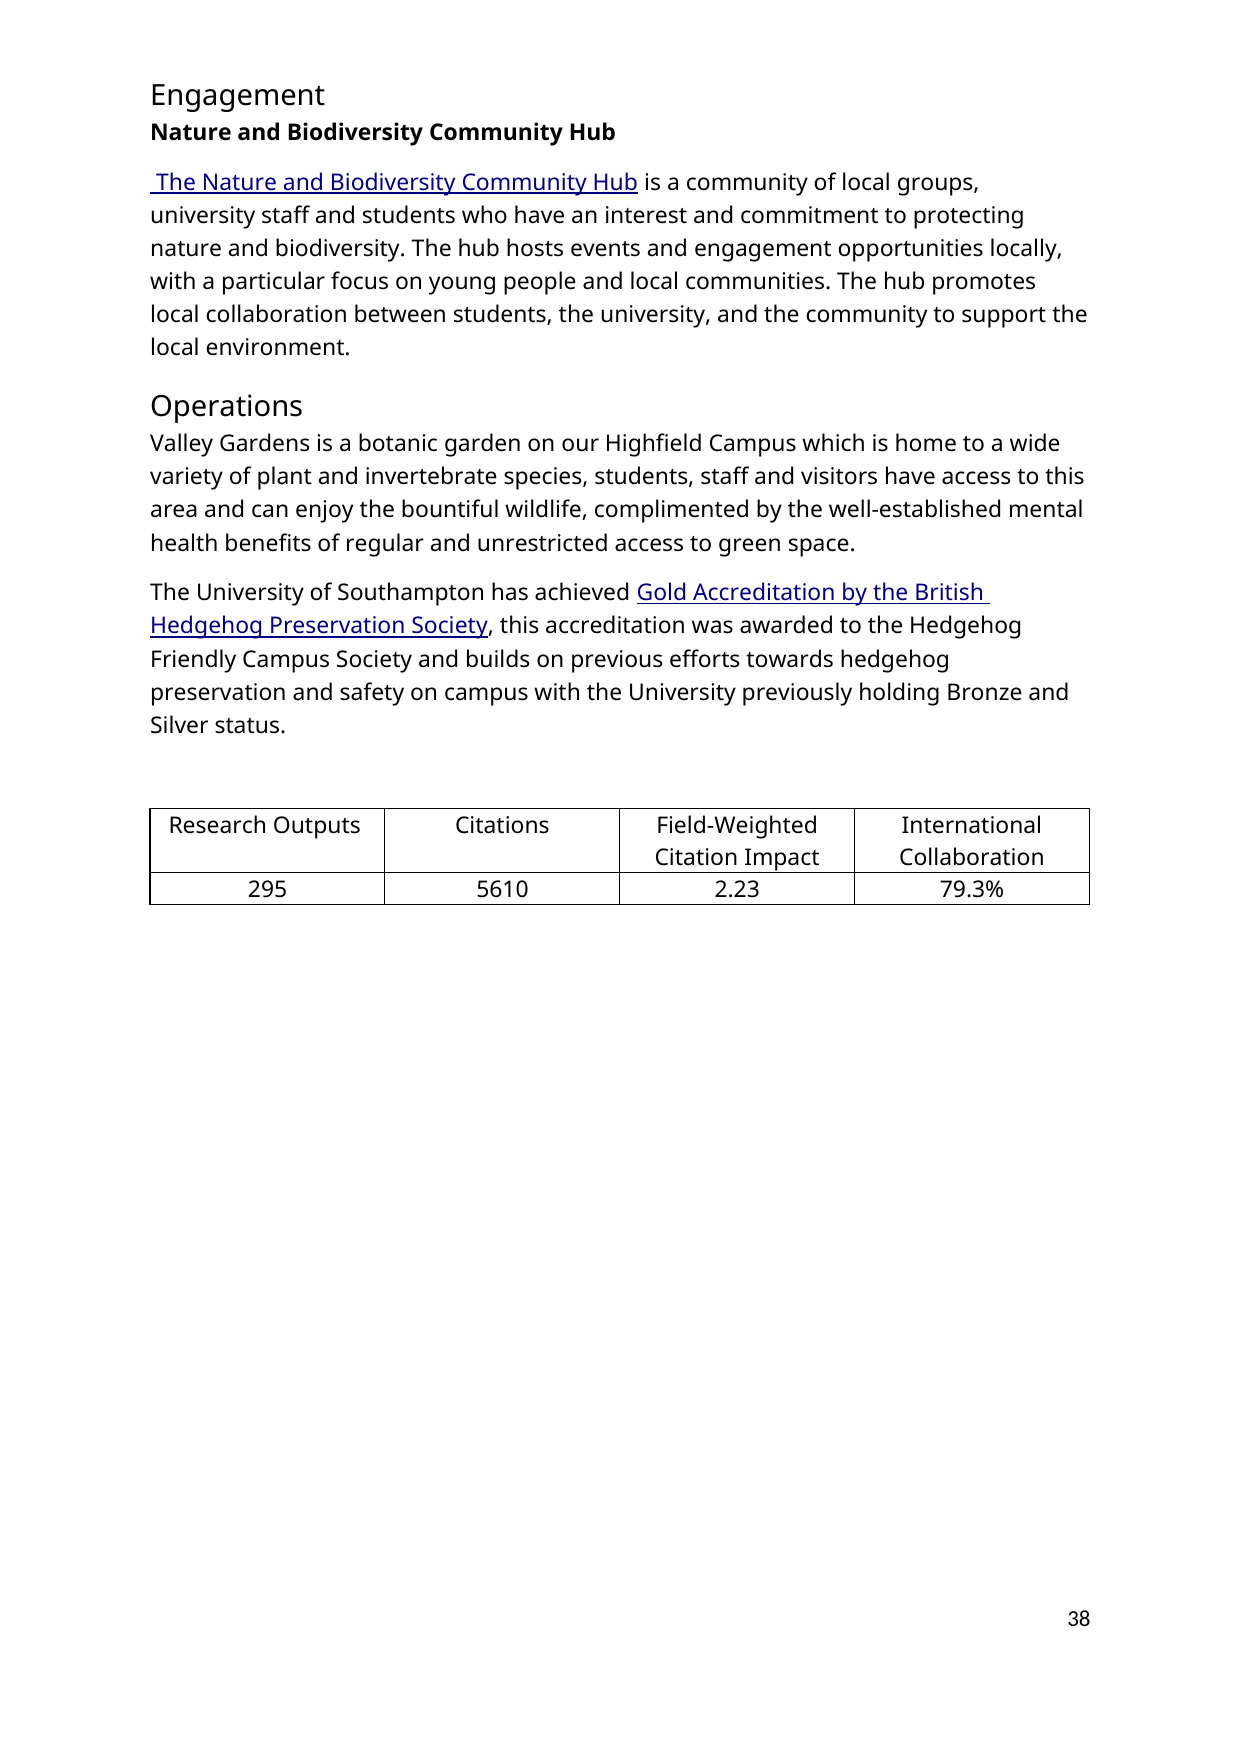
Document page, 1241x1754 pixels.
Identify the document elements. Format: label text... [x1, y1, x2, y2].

text Valley Gardens is a botanic garden on our Highfield Campus which is home to a wide variety of plant and invertebrate species, students, staff and visitors have access to this area and can enjoy the bountiful wildlife, complimented by the well-established mental health benefits of regular and unrestricted access to green space. [150, 427, 1090, 558]
subtitle Operations [150, 385, 1090, 425]
text The Nature and Biodiversity Community Hub is a community of local groups, university staff and students who have an interest and commitment to protecting nature and biodiversity. The hub hosts events and engagement opportunities locally, with a particular focus on young people and local communities. The hub promotes local collaboration between students, the university, and the community to support the local environment. [150, 166, 1090, 362]
text Nature and Biodiversity Community Hub [150, 116, 1090, 147]
table_cell 79.3% [855, 873, 1089, 904]
subtitle Engagement [150, 74, 1090, 113]
table_header Research Outputs [151, 809, 384, 872]
table_header Citations [385, 809, 619, 872]
table_cell 5610 [385, 873, 619, 904]
table_cell 295 [151, 873, 384, 904]
table_cell 2.23 [620, 873, 854, 904]
table_header Field-Weighted Citation Impact [620, 809, 854, 872]
table_header International Collaboration [855, 809, 1089, 872]
text The University of Southampton has achieved Gold Accreditation by the British Hedgehog Preservation Society, this accreditation was awarded to the Hedgehog Friendly Campus Society and builds on previous efforts towards hedgehog preservation and safety on campus with the University previously holding Bronze and Silver status. [150, 576, 1090, 740]
